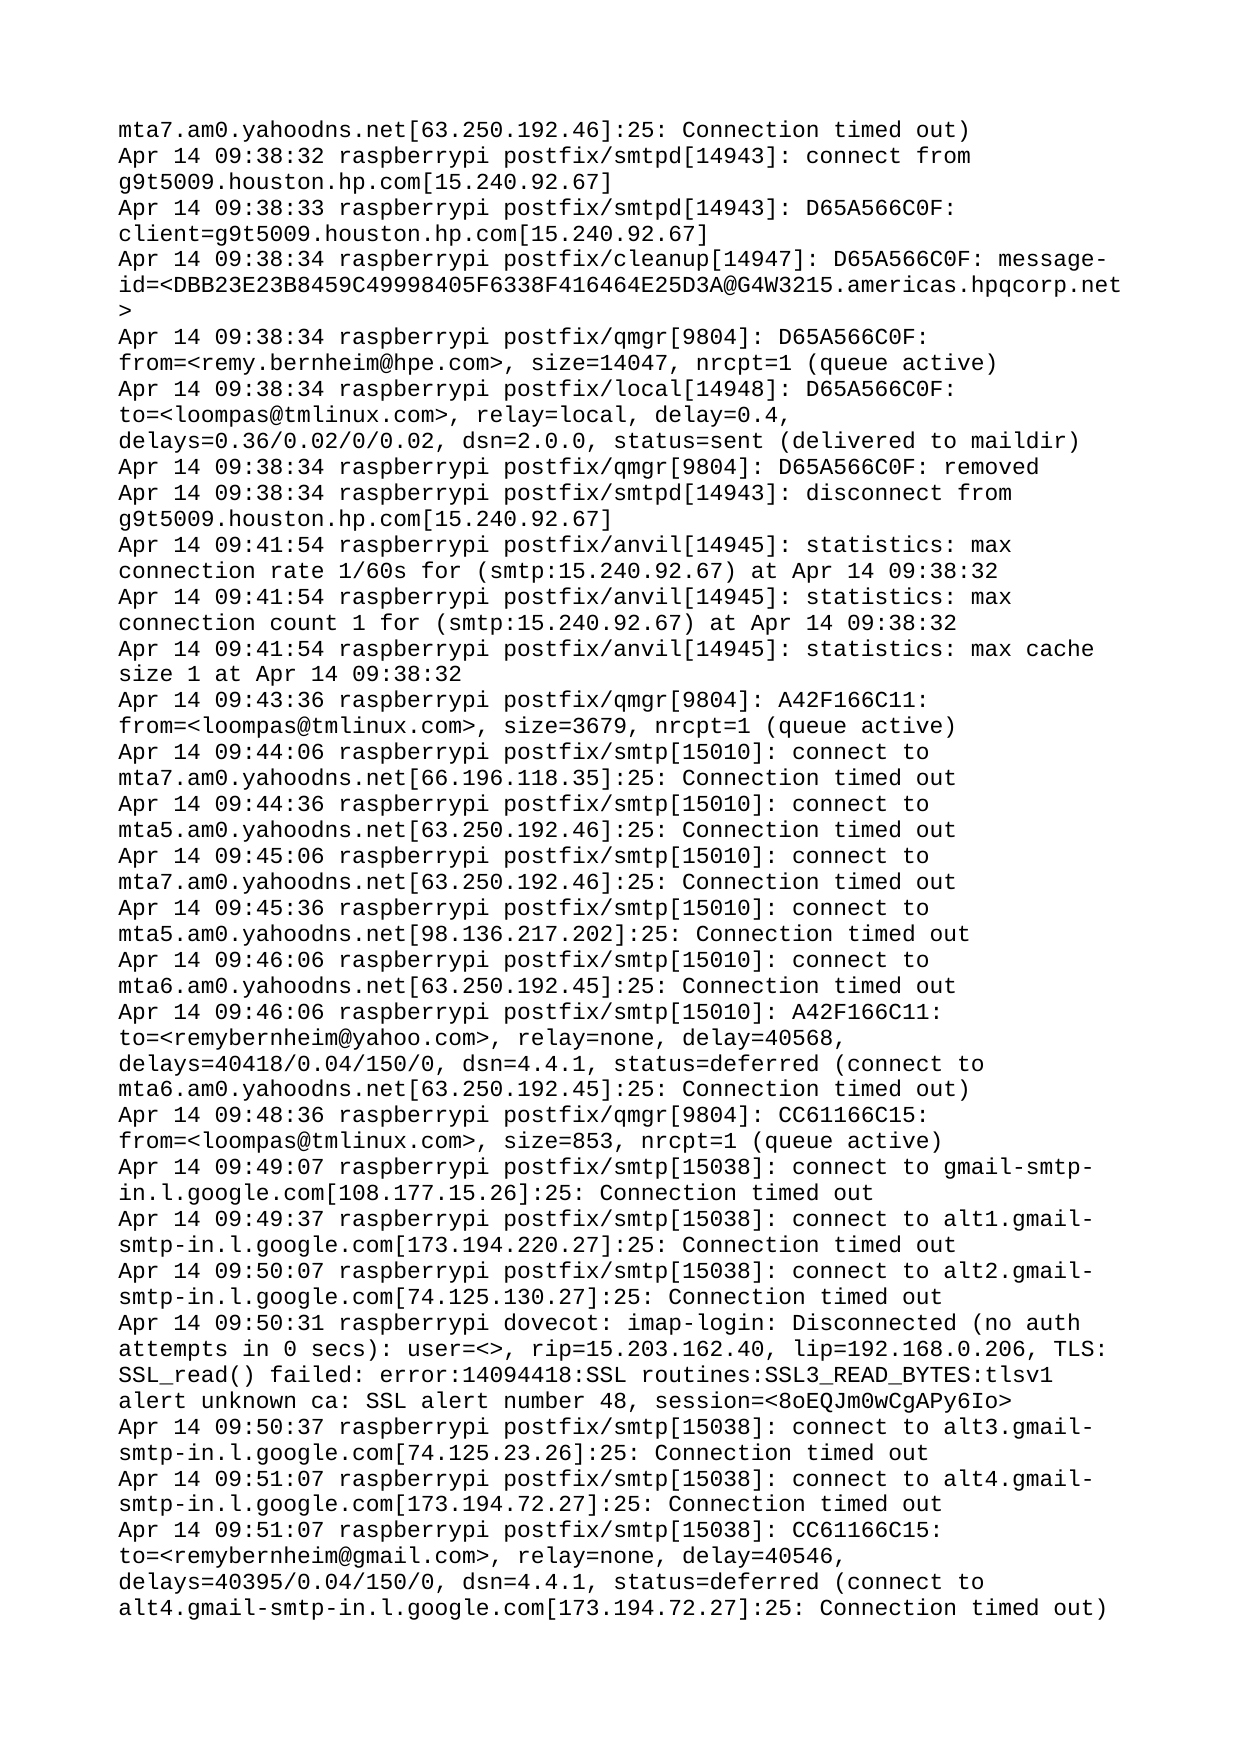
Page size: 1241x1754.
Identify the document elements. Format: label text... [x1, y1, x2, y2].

text Apr 14 09:45:36 raspberrypi postfix/smtp[15010]: connect to mta5.am0.yahoodns.net[98.136.217.202]:25: Connection timed out [118, 896, 1122, 948]
text Apr 14 09:50:31 raspberrypi dovecot: imap-login: Disconnected (no auth attempts in 0 secs): user=<>, rip=15.203.162.40, lip=192.168.0.206, TLS: SSL_read() failed: error:14094418:SSL routines:SSL3_READ_BYTES:tlsv1 alert unknown ca: SSL alert number 48, session=<8oEQJm0wCgAPy6Io> [118, 1311, 1122, 1415]
text Apr 14 09:38:34 raspberrypi postfix/cleanup[14947]: D65A566C0F: message-id=<DBB23E23B8459C49998405F6338F416464E25D3A@G4W3215.americas.hpqcorp.net> [118, 248, 1122, 326]
text Apr 14 09:46:06 raspberrypi postfix/smtp[15010]: A42F166C11: to=<remybernheim@yahoo.com>, relay=none, delay=40568, delays=40418/0.04/150/0, dsn=4.4.1, status=deferred (connect to mta6.am0.yahoodns.net[63.250.192.45]:25: Connection timed out) [118, 1000, 1122, 1104]
text Apr 14 09:38:34 raspberrypi postfix/local[14948]: D65A566C0F: to=<loompas@tmlinux.com>, relay=local, delay=0.4, delays=0.36/0.02/0/0.02, dsn=2.0.0, status=sent (delivered to maildir) [118, 377, 1122, 455]
text Apr 14 09:38:32 raspberrypi postfix/smtpd[14943]: connect from g9t5009.houston.hp.com[15.240.92.67] [118, 144, 1122, 196]
text Apr 14 09:38:33 raspberrypi postfix/smtpd[14943]: D65A566C0F: client=g9t5009.houston.hp.com[15.240.92.67] [118, 196, 1122, 248]
text Apr 14 09:51:07 raspberrypi postfix/smtp[15038]: connect to alt4.gmail-smtp-in.l.google.com[173.194.72.27]:25: Connection timed out [118, 1467, 1122, 1519]
text Apr 14 09:41:54 raspberrypi postfix/anvil[14945]: statistics: max connection count 1 for (smtp:15.240.92.67) at Apr 14 09:38:32 [118, 585, 1122, 637]
text Apr 14 09:49:07 raspberrypi postfix/smtp[15038]: connect to gmail-smtp-in.l.google.com[108.177.15.26]:25: Connection timed out [118, 1156, 1122, 1207]
text Apr 14 09:41:54 raspberrypi postfix/anvil[14945]: statistics: max cache size 1 at Apr 14 09:38:32 [118, 637, 1122, 689]
text Apr 14 09:49:37 raspberrypi postfix/smtp[15038]: connect to alt1.gmail-smtp-in.l.google.com[173.194.220.27]:25: Connection timed out [118, 1207, 1122, 1259]
text Apr 14 09:45:06 raspberrypi postfix/smtp[15010]: connect to mta7.am0.yahoodns.net[63.250.192.46]:25: Connection timed out [118, 844, 1122, 896]
text Apr 14 09:51:07 raspberrypi postfix/smtp[15038]: CC61166C15: to=<remybernheim@gmail.com>, relay=none, delay=40546, delays=40395/0.04/150/0, dsn=4.4.1, status=deferred (connect to alt4.gmail-smtp-in.l.google.com[173.194.72.27]:25: Connection timed out) [118, 1519, 1122, 1622]
text Apr 14 09:43:36 raspberrypi postfix/qmgr[9804]: A42F166C11: from=<loompas@tmlinux.com>, size=3679, nrcpt=1 (queue active) [118, 689, 1122, 741]
text Apr 14 09:46:06 raspberrypi postfix/smtp[15010]: connect to mta6.am0.yahoodns.net[63.250.192.45]:25: Connection timed out [118, 948, 1122, 1000]
text Apr 14 09:38:34 raspberrypi postfix/smtpd[14943]: disconnect from g9t5009.houston.hp.com[15.240.92.67] [118, 481, 1122, 533]
text Apr 14 09:44:36 raspberrypi postfix/smtp[15010]: connect to mta5.am0.yahoodns.net[63.250.192.46]:25: Connection timed out [118, 792, 1122, 844]
text Apr 14 09:41:54 raspberrypi postfix/anvil[14945]: statistics: max connection rate 1/60s for (smtp:15.240.92.67) at Apr 14 09:38:32 [118, 533, 1122, 585]
text Apr 14 09:50:37 raspberrypi postfix/smtp[15038]: connect to alt3.gmail-smtp-in.l.google.com[74.125.23.26]:25: Connection timed out [118, 1415, 1122, 1467]
text mta7.am0.yahoodns.net[63.250.192.46]:25: Connection timed out) [118, 118, 1122, 144]
text Apr 14 09:44:06 raspberrypi postfix/smtp[15010]: connect to mta7.am0.yahoodns.net[66.196.118.35]:25: Connection timed out [118, 741, 1122, 792]
text Apr 14 09:38:34 raspberrypi postfix/qmgr[9804]: D65A566C0F: from=<remy.bernheim@hpe.com>, size=14047, nrcpt=1 (queue active) [118, 326, 1122, 377]
text Apr 14 09:38:34 raspberrypi postfix/qmgr[9804]: D65A566C0F: removed [118, 455, 1122, 481]
text Apr 14 09:48:36 raspberrypi postfix/qmgr[9804]: CC61166C15: from=<loompas@tmlinux.com>, size=853, nrcpt=1 (queue active) [118, 1104, 1122, 1156]
text Apr 14 09:50:07 raspberrypi postfix/smtp[15038]: connect to alt2.gmail-smtp-in.l.google.com[74.125.130.27]:25: Connection timed out [118, 1259, 1122, 1311]
